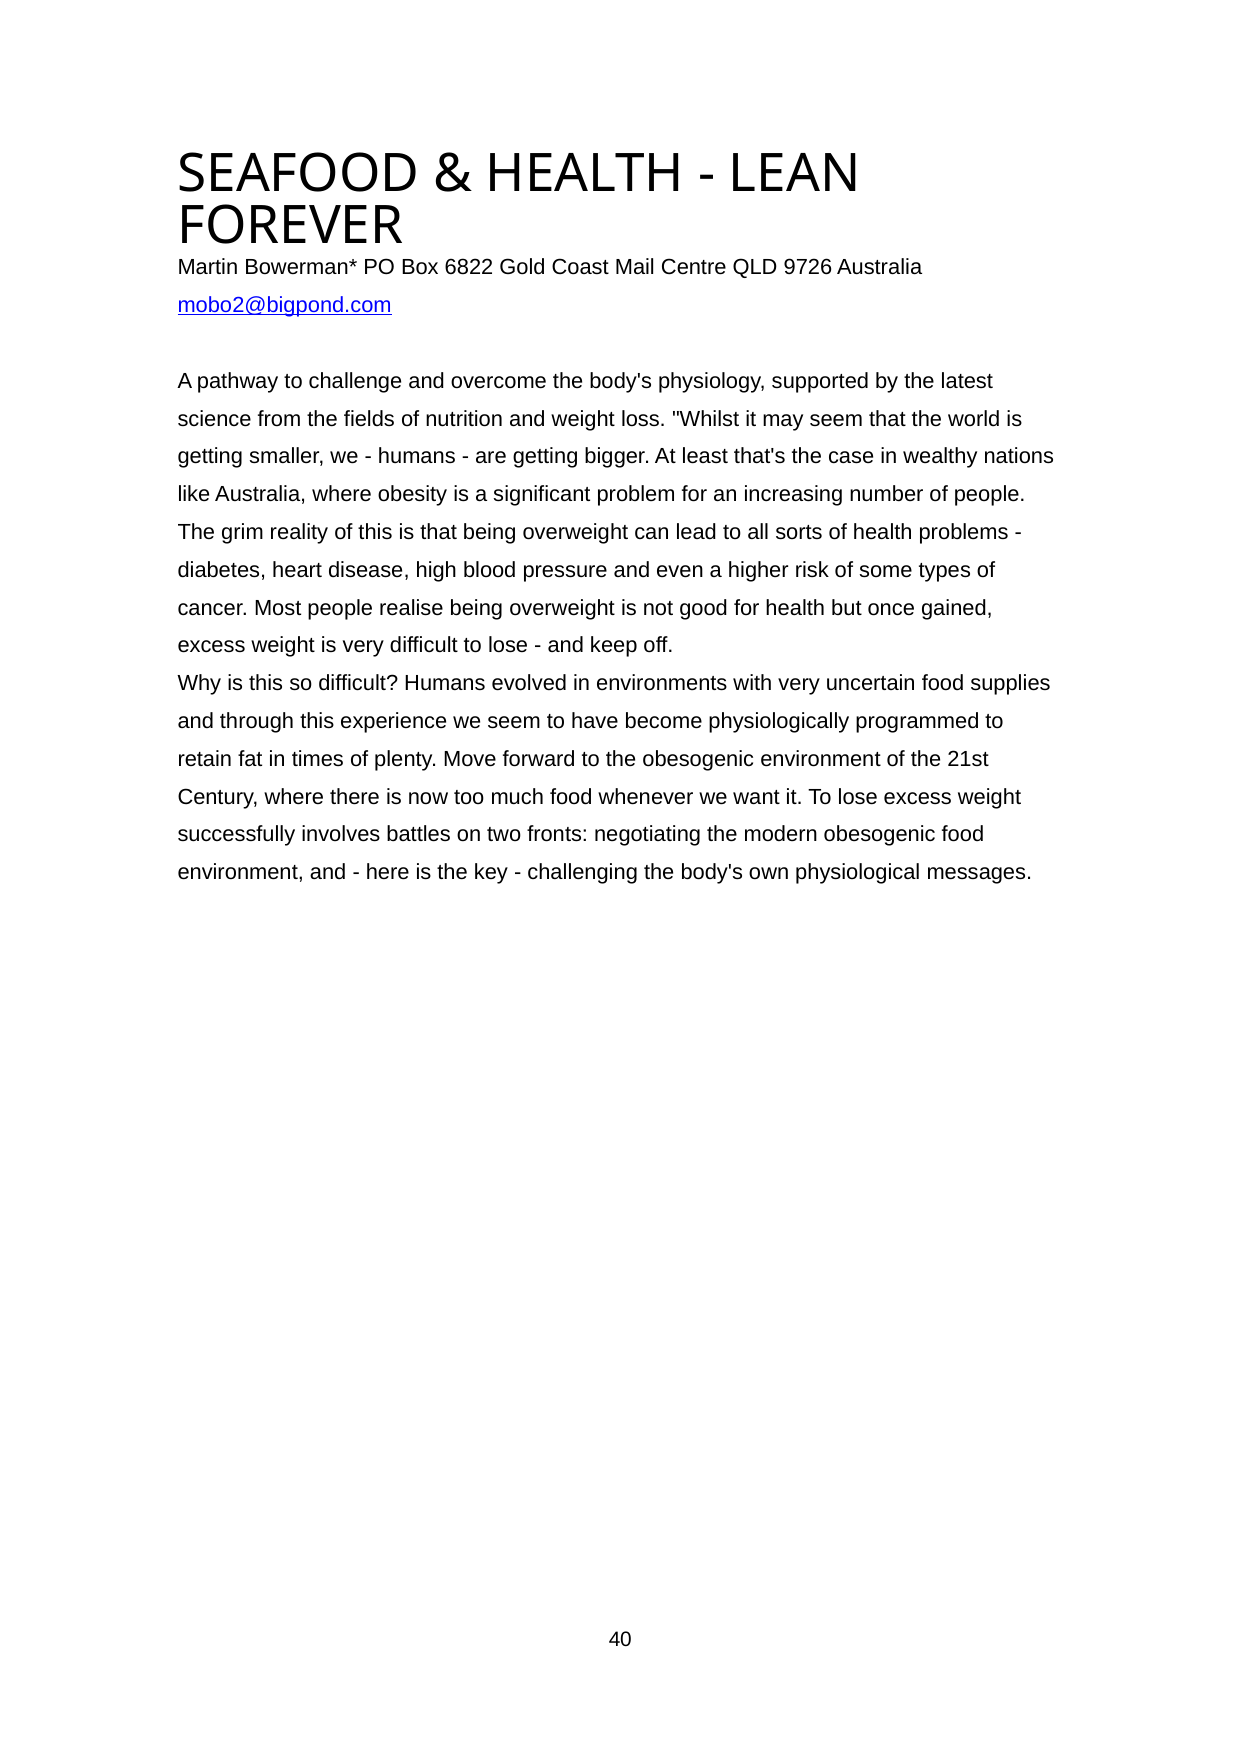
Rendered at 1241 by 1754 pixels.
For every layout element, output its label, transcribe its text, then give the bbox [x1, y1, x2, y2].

text SEAFOOD & HEALTH - LEAN FOREVER [177, 150, 1063, 254]
text A pathway to challenge and overcome the body's physiology, supported by the latest science from the fields of nutrition and weight loss. "Whilst it may seem that the world is getting smaller, we - humans - are getting bigger. At least that's the case in wealthy nations like Australia, where obesity is a significant problem for an increasing number of people. [177, 368, 1063, 506]
text Why is this so difficult? Humans evolved in environments with very uncertain food supplies and through this experience we seem to have become physiologically programmed to retain fat in times of plenty. Move forward to the obesogenic environment of the 21st Century, where there is now too much food whenever we want it. To lose excess weight successfully involves battles on two fronts: negotiating the modern obesogenic food environment, and - here is the key - challenging the body's own physiological messages. [177, 670, 1063, 884]
text The grim reality of this is that being overweight can lead to all sorts of health problems - diabetes, heart disease, high blood pressure and even a higher risk of some types of cancer. Most people realise being overweight is not good for health but once gained, excess weight is very difficult to lose - and keep off. [177, 519, 1063, 657]
text mobo2@bigpond.com [177, 292, 1063, 317]
text Martin Bowerman* PO Box 6822 Gold Coast Mail Centre QLD 9726 Australia [177, 254, 1063, 279]
